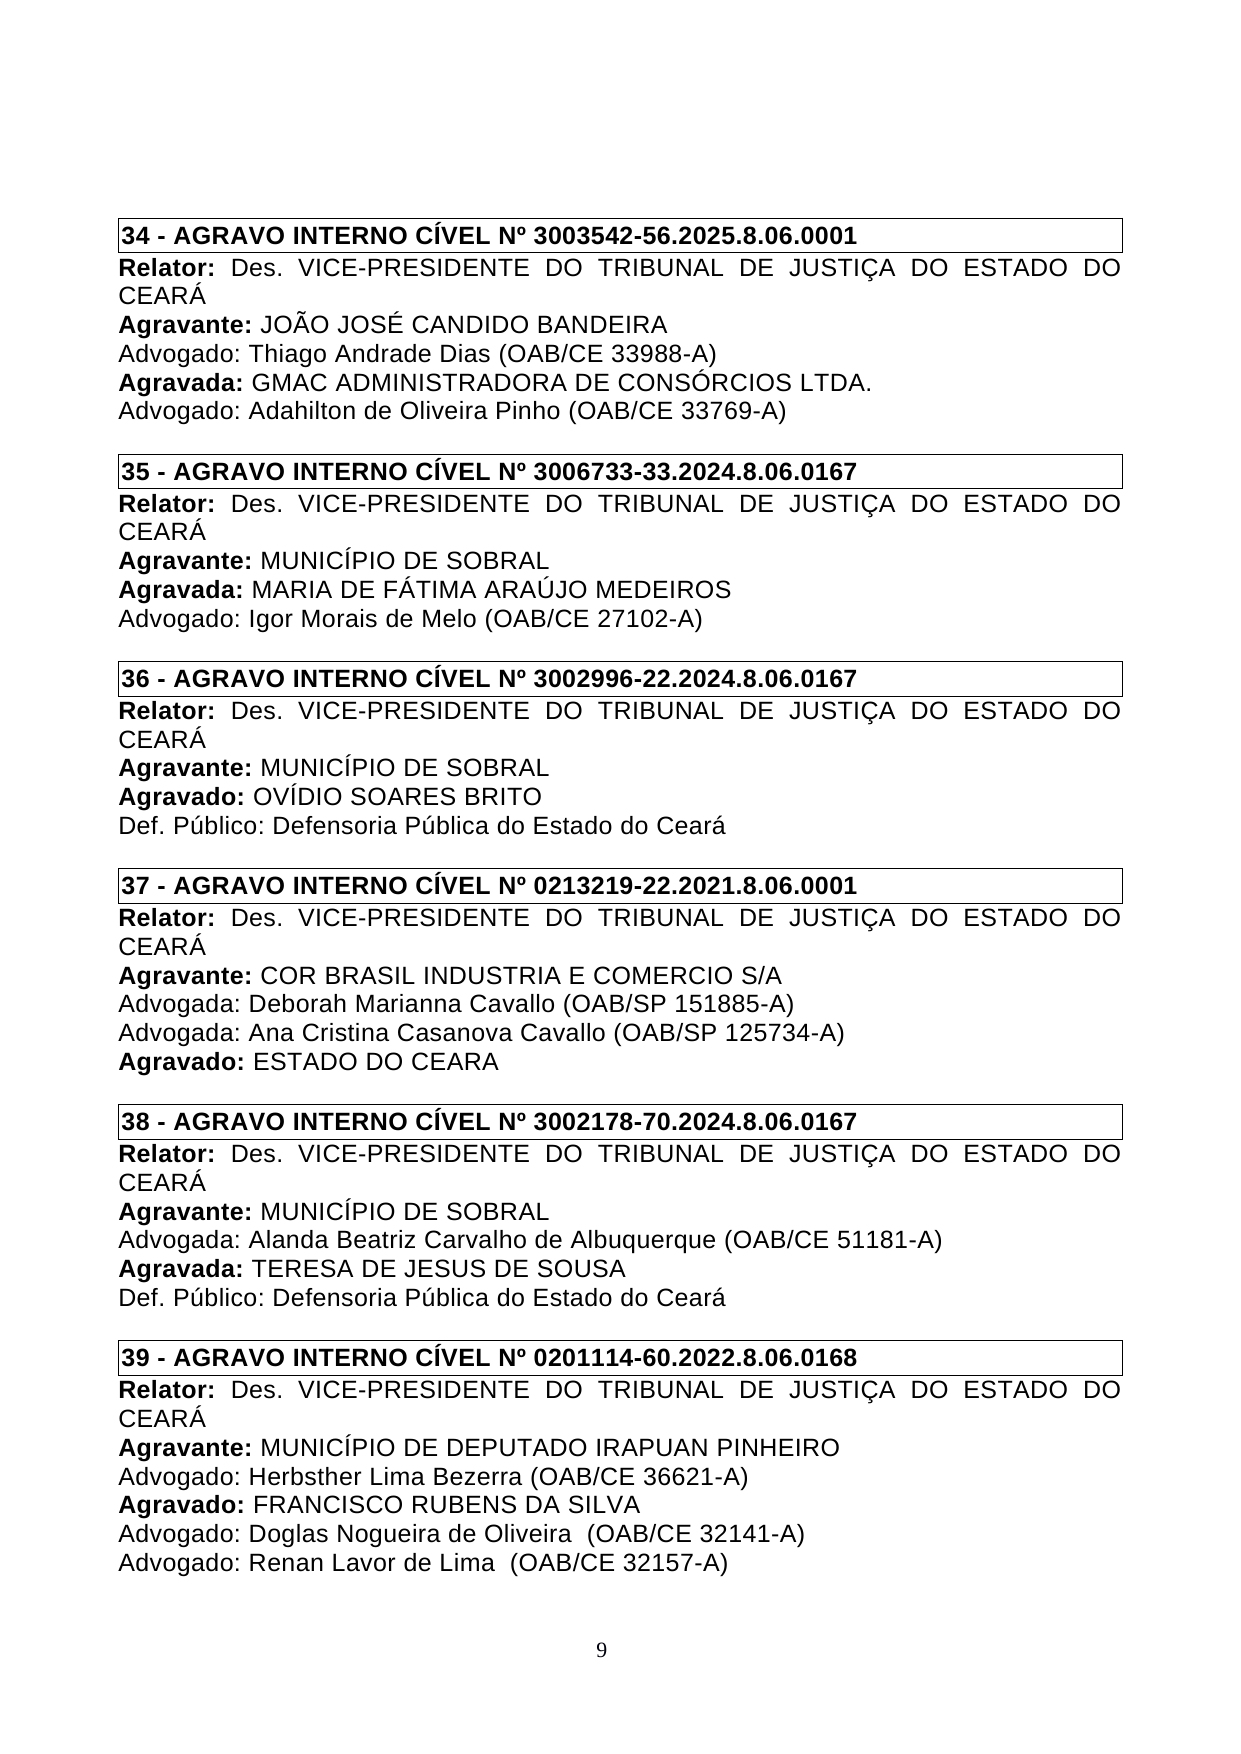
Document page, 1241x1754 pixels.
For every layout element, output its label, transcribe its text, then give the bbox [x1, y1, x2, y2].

text Advogada: Alanda Beatriz Carvalho de Albuquerque (OAB/CE 51181-A) [118, 1225, 1122, 1254]
text Agravada: MARIA DE FÁTIMA ARAÚJO MEDEIROS [118, 575, 1122, 603]
text Relator: Des. VICE-PRESIDENTE DO TRIBUNAL DE JUSTIÇA DO ESTADO DO CEARÁ [118, 697, 1122, 753]
text Relator: Des. VICE-PRESIDENTE DO TRIBUNAL DE JUSTIÇA DO ESTADO DO CEARÁ [118, 1140, 1122, 1197]
text Relator: Des. VICE-PRESIDENTE DO TRIBUNAL DE JUSTIÇA DO ESTADO DO CEARÁ [118, 904, 1122, 961]
text Advogada: Ana Cristina Casanova Cavallo (OAB/SP 125734-A) [118, 1018, 1122, 1047]
text Advogado: Renan Lavor de Lima (OAB/CE 32157-A) [118, 1548, 1122, 1576]
text 38 - AGRAVO INTERNO CÍVEL Nº 3002178-70.2024.8.06.0167 [119, 1105, 1122, 1139]
text Advogada: Deborah Marianna Cavallo (OAB/SP 151885-A) [118, 989, 1122, 1018]
text Def. Público: Defensoria Pública do Estado do Ceará [118, 1283, 1122, 1312]
text Agravada: GMAC ADMINISTRADORA DE CONSÓRCIOS LTDA. [118, 367, 1122, 396]
text 35 - AGRAVO INTERNO CÍVEL Nº 3006733-33.2024.8.06.0167 [119, 455, 1122, 488]
text Agravante: MUNICÍPIO DE SOBRAL [118, 546, 1122, 575]
text Agravado: OVÍDIO SOARES BRITO [118, 782, 1122, 811]
text Agravado: ESTADO DO CEARA [118, 1047, 1122, 1076]
text Advogado: Igor Morais de Melo (OAB/CE 27102-A) [118, 603, 1122, 632]
text Agravante: MUNICÍPIO DE SOBRAL [118, 1197, 1122, 1225]
text Agravada: TERESA DE JESUS DE SOUSA [118, 1254, 1122, 1283]
text Advogado: Thiago Andrade Dias (OAB/CE 33988-A) [118, 339, 1122, 367]
text 36 - AGRAVO INTERNO CÍVEL Nº 3002996-22.2024.8.06.0167 [119, 662, 1122, 696]
text Relator: Des. VICE-PRESIDENTE DO TRIBUNAL DE JUSTIÇA DO ESTADO DO CEARÁ [118, 253, 1122, 310]
text Advogado: Adahilton de Oliveira Pinho (OAB/CE 33769-A) [118, 396, 1122, 425]
text 34 - AGRAVO INTERNO CÍVEL Nº 3003542-56.2025.8.06.0001 [119, 219, 1122, 252]
text 39 - AGRAVO INTERNO CÍVEL Nº 0201114-60.2022.8.06.0168 [119, 1341, 1122, 1375]
text Agravante: JOÃO JOSÉ CANDIDO BANDEIRA [118, 310, 1122, 339]
text Def. Público: Defensoria Pública do Estado do Ceará [118, 811, 1122, 839]
text Relator: Des. VICE-PRESIDENTE DO TRIBUNAL DE JUSTIÇA DO ESTADO DO CEARÁ [118, 1376, 1122, 1433]
text Agravante: MUNICÍPIO DE DEPUTADO IRAPUAN PINHEIRO [118, 1433, 1122, 1461]
text 37 - AGRAVO INTERNO CÍVEL Nº 0213219-22.2021.8.06.0001 [119, 869, 1122, 903]
text Advogado: Herbsther Lima Bezerra (OAB/CE 36621-A) [118, 1461, 1122, 1490]
text Agravante: MUNICÍPIO DE SOBRAL [118, 753, 1122, 782]
text Advogado: Doglas Nogueira de Oliveira (OAB/CE 32141-A) [118, 1519, 1122, 1548]
text Relator: Des. VICE-PRESIDENTE DO TRIBUNAL DE JUSTIÇA DO ESTADO DO CEARÁ [118, 489, 1122, 546]
text Agravado: FRANCISCO RUBENS DA SILVA [118, 1490, 1122, 1519]
text Agravante: COR BRASIL INDUSTRIA E COMERCIO S/A [118, 961, 1122, 989]
